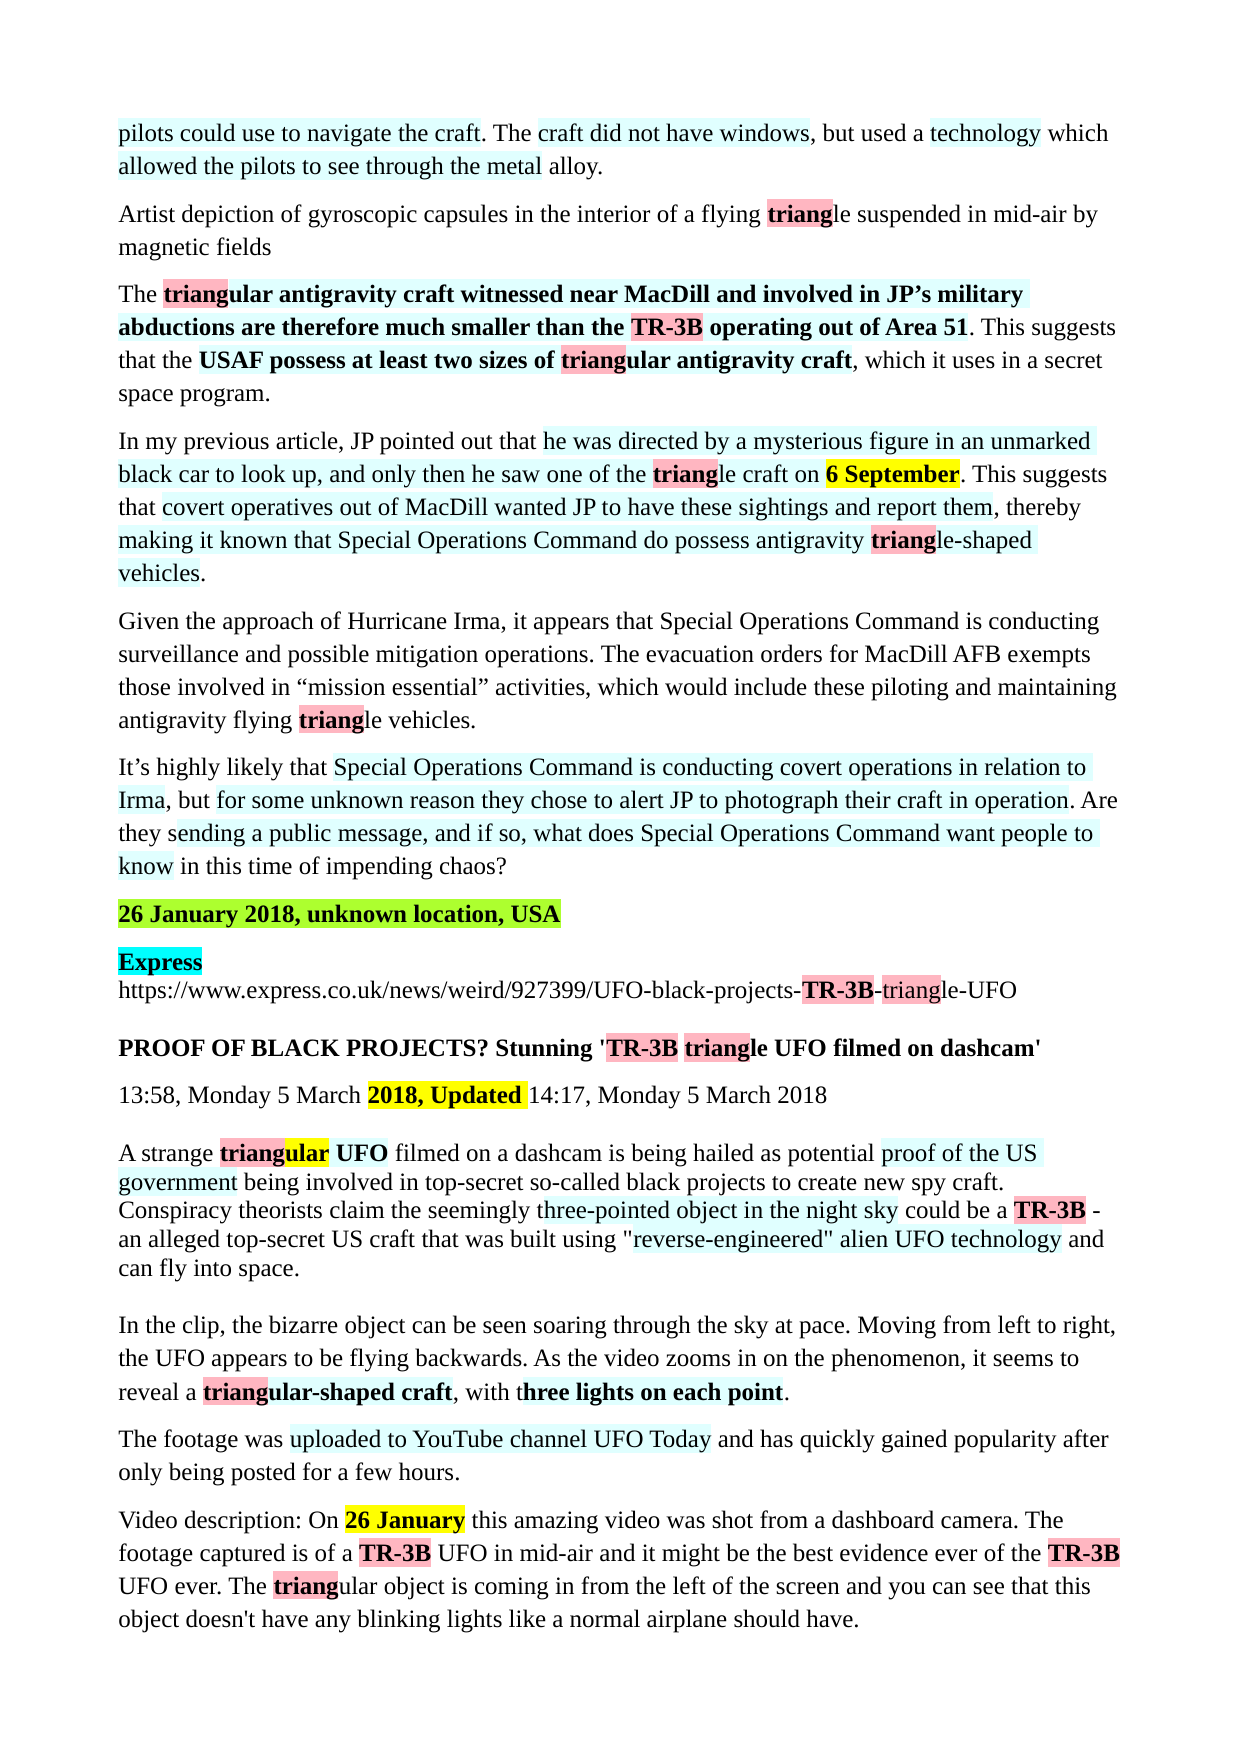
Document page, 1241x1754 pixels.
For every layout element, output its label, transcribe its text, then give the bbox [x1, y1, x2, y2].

text The footage was uploaded to YouTube channel UFO Today and has quickly gained popularity after only being posted for a few hours. [118, 1424, 1122, 1486]
text Express https://www.express.co.uk/news/weird/927399/UFO-black-projects-TR-3B-triangle-UFO [118, 947, 1122, 1004]
text 26 January 2018, unknown location, USA [118, 899, 1122, 928]
text pilots could use to navigate the craft. The craft did not have windows, but used a technology which allowed the pilots to see through the metal alloy. [118, 118, 1122, 180]
text In my previous article, JP pointed out that he was directed by a mysterious figure in an unmarked black car to look up, and only then he saw one of the triangle craft on 6 September. This suggests that covert operatives out of MacDill wanted JP to have these sightings and report them, thereby making it known that Special Operations Command do possess antigravity triangle-shaped vehicles. [118, 426, 1122, 587]
text PROOF OF BLACK PROJECTS? Stunning 'TR-3B triangle UFO filmed on dashcam' [118, 1033, 1122, 1062]
text The triangular antigravity craft witnessed near MacDill and involved in JP’s military abductions are therefore much smaller than the TR-3B operating out of Area 51. This suggests that the USAF possess at least two sizes of triangular antigravity craft, which it uses in a secret space program. [118, 279, 1122, 407]
text Video description: On 26 January this amazing video was shot from a dashboard camera. The footage captured is of a TR-3B UFO in mid-air and it might be the best evidence ever of the TR-3B UFO ever. The triangular object is coming in from the left of the screen and you can see that this object doesn't have any blinking lights like a normal airplane should have. [118, 1505, 1122, 1633]
text In the clip, the bizarre object can be seen soaring through the sky at pace. Moving from left to right, the UFO appears to be flying backwards. As the video zooms in on the phenomenon, it seems to reveal a triangular-shaped craft, with three lights on each point. [118, 1311, 1122, 1405]
text Artist depiction of gyroscopic capsules in the interior of a flying triangle suspended in mid-air by magnetic fields [118, 199, 1122, 261]
text 13:58, Monday 5 March 2018, Updated 14:17, Monday 5 March 2018 [118, 1081, 1122, 1109]
text A strange triangular UFO filmed on a dashcam is being hailed as potential proof of the US government being involved in top-secret so-called black projects to create new spy craft. Conspiracy theorists claim the seemingly three-pointed object in the night sky could be a TR-3B - an alleged top-secret US craft that was built using "reverse-engineered" alien UFO technology and can fly into space. [118, 1138, 1122, 1282]
text It’s highly likely that Special Operations Command is conducting covert operations in relation to Irma, but for some unknown reason they chose to alert JP to photograph their craft in operation. Are they sending a public message, and if so, what does Special Operations Command want people to know in this time of impending chaos? [118, 752, 1122, 880]
text Given the approach of Hurricane Irma, it appears that Special Operations Command is conducting surveillance and possible mitigation operations. The evacuation orders for MacDill AFB exempts those involved in “mission essential” activities, which would include these piloting and maintaining antigravity flying triangle vehicles. [118, 606, 1122, 733]
